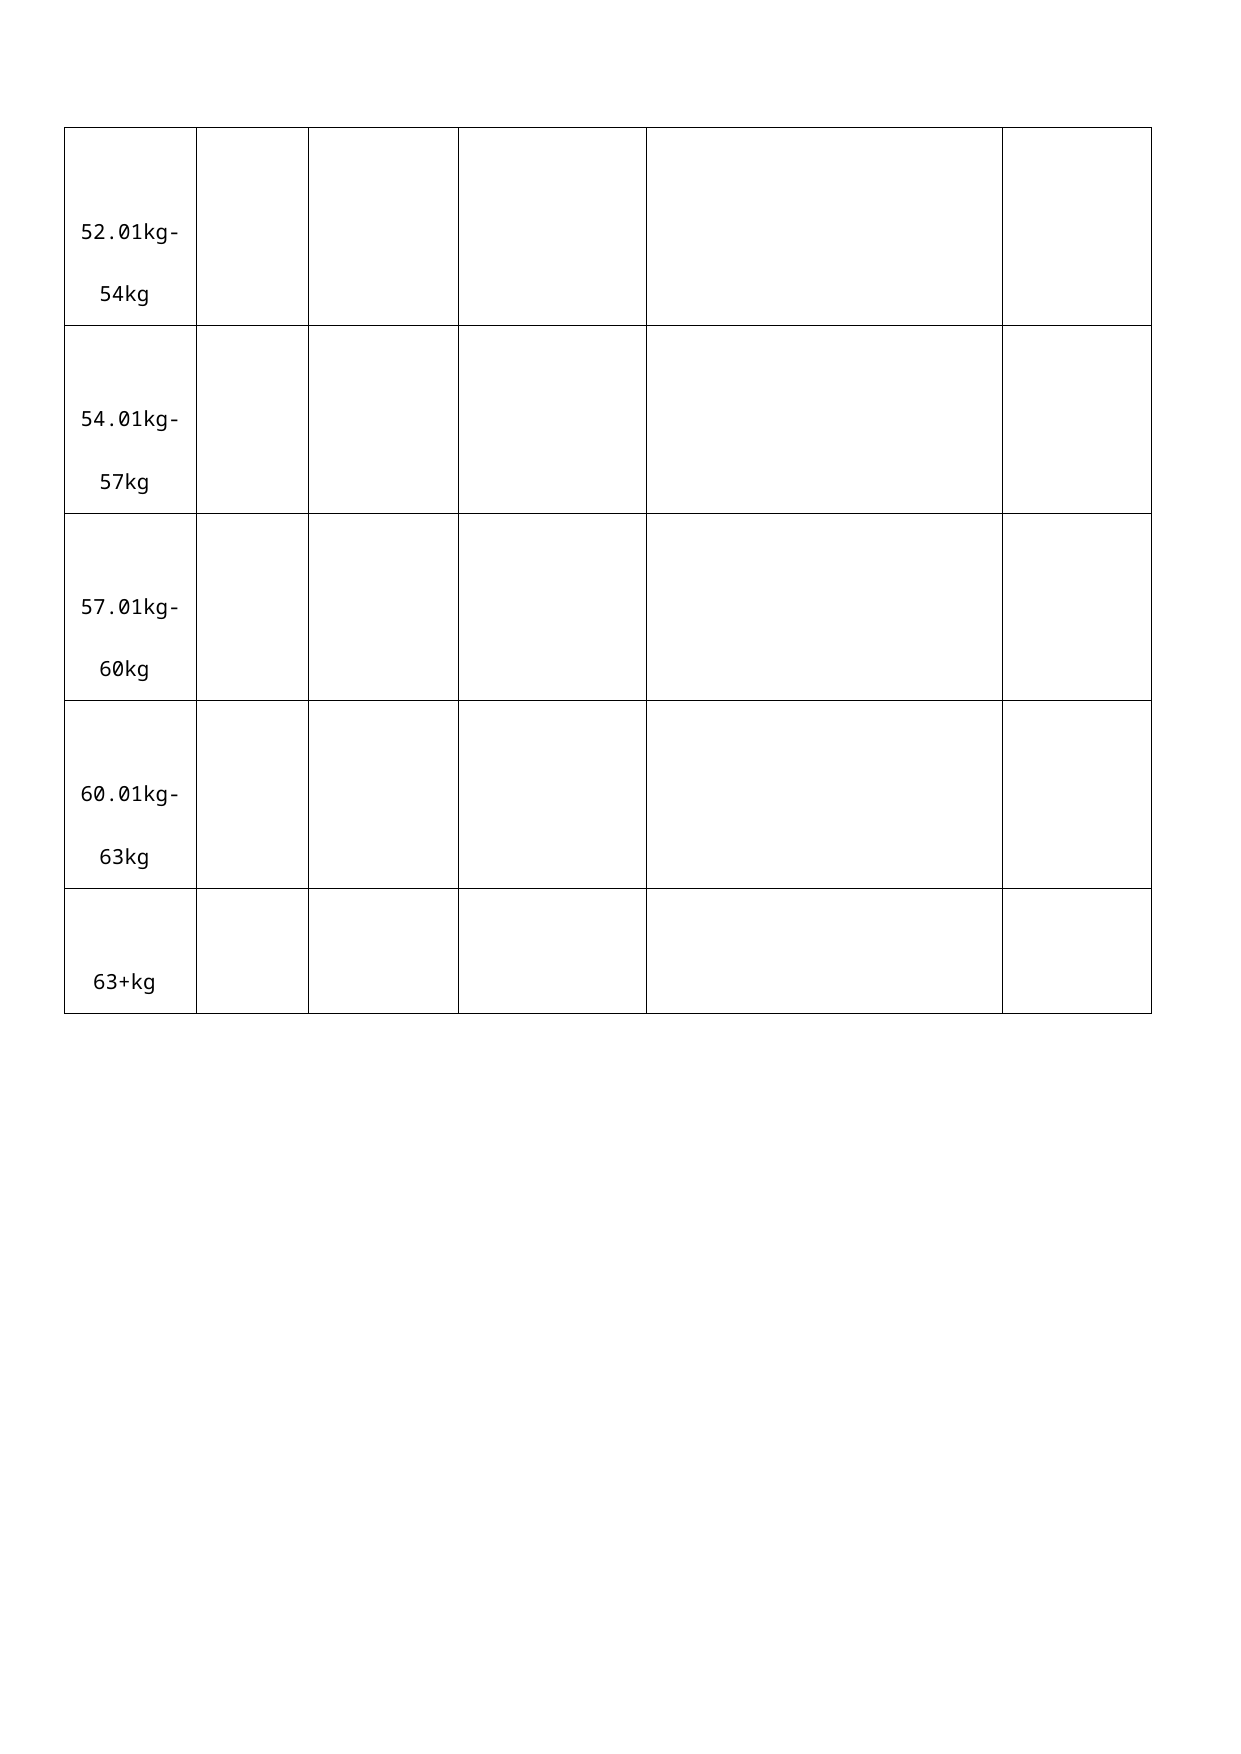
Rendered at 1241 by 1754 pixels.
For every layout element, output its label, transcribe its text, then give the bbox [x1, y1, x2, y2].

table_cell [1003, 889, 1151, 1012]
table_cell [1003, 128, 1151, 325]
table_cell [1003, 701, 1151, 887]
table_cell [309, 514, 458, 700]
table_cell 63+kg [65, 889, 196, 1012]
table_cell [309, 889, 458, 1012]
table_cell [1003, 326, 1151, 512]
table_cell [647, 889, 1002, 1012]
table_cell 60.01kg-63kg [65, 701, 196, 887]
table_cell 54.01kg-57kg [65, 326, 196, 512]
table_cell [197, 889, 308, 1012]
table_cell [197, 514, 308, 700]
table_cell [459, 514, 646, 700]
table_cell [459, 701, 646, 887]
table_cell [647, 514, 1002, 700]
table_cell 57.01kg-60kg [65, 514, 196, 700]
table_cell [1003, 514, 1151, 700]
table_cell [197, 701, 308, 887]
table_cell [459, 326, 646, 512]
table_cell [197, 326, 308, 512]
table_cell [459, 128, 646, 325]
table_cell [647, 326, 1002, 512]
table_cell [309, 128, 458, 325]
table_cell [647, 701, 1002, 887]
table_cell [309, 326, 458, 512]
table_cell 52.01kg-54kg [65, 128, 196, 325]
table_cell [309, 701, 458, 887]
table_cell [459, 889, 646, 1012]
table_cell [647, 128, 1002, 325]
table_cell [197, 128, 308, 325]
